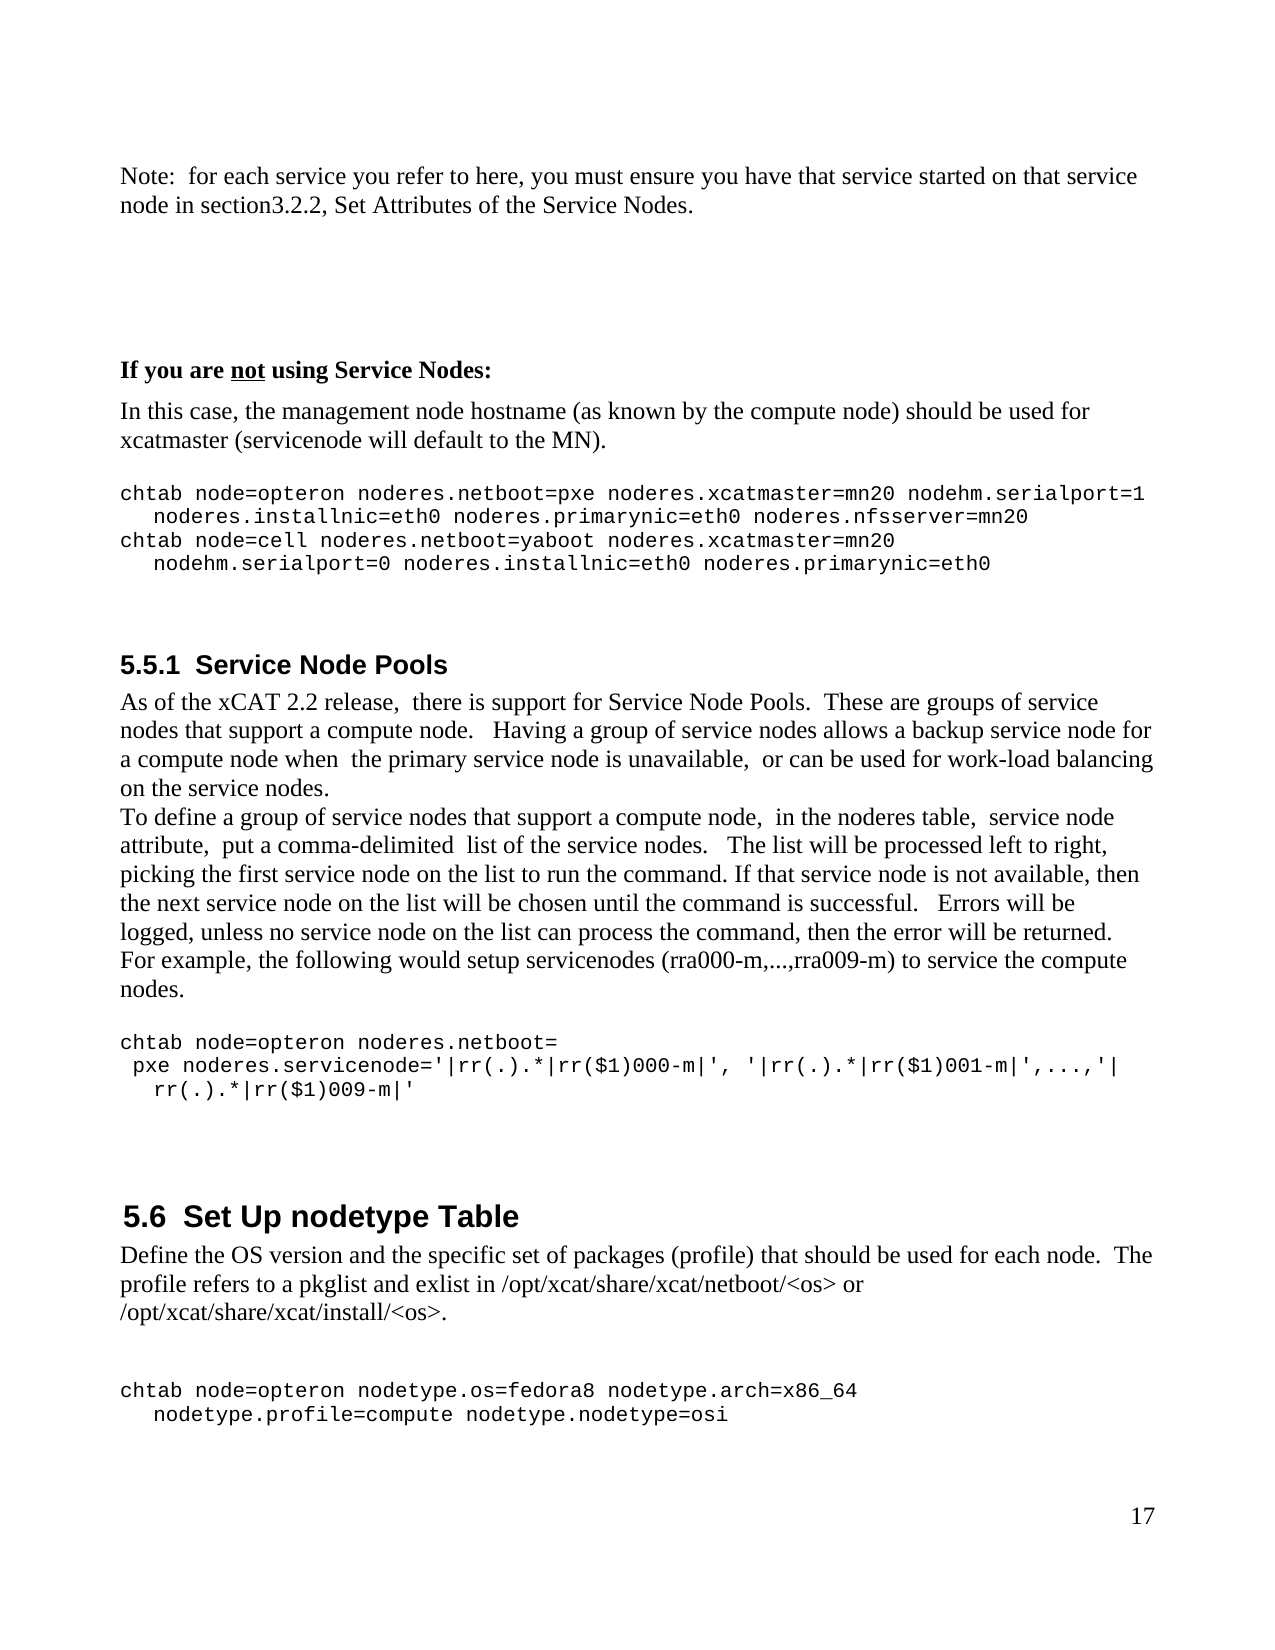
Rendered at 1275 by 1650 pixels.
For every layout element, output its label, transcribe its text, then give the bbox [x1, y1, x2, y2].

text pxe noderes.servicenode='|rr(.).*|rr($1)000-m|', '|rr(.).*|rr($1)001-m|',...,'|rr(.).*|rr($1)009-m|' [120, 1056, 1155, 1103]
text chtab node=opteron noderes.netboot= [120, 1032, 1155, 1056]
text chtab node=opteron noderes.netboot=pxe noderes.xcatmaster=mn20 nodehm.serialport=1 noderes.installnic=eth0 noderes.primarynic=eth0 noderes.nfsserver=mn20 [120, 482, 1155, 530]
text In this case, the management node hostname (as known by the compute node) should be used for xcatmaster (servicenode will default to the MN). [120, 396, 1155, 454]
text chtab node=opteron nodetype.os=fedora8 nodetype.arch=x86_64 nodetype.profile=compute nodetype.nodetype=osi [120, 1380, 1155, 1427]
text If you are not using Service Nodes: [120, 355, 1155, 384]
text chtab node=cell noderes.netboot=yaboot noderes.xcatmaster=mn20 nodehm.serialport=0 noderes.installnic=eth0 noderes.primarynic=eth0 [120, 530, 1155, 577]
text To define a group of service nodes that support a compute node, in the noderes table, service node attribute, put a comma-delimited list of the service nodes. The list will be processed left to right, picking the first service node on the list to run the command. If that service node is not available, then the next service node on the list will be chosen until the command is successful. Errors will be logged, unless no service node on the list can process the command, then the error will be returned. [120, 802, 1155, 946]
subtitle Service Node Pools [120, 649, 1155, 681]
text As of the xCAT 2.2 release, there is support for Service Node Pools. These are groups of service nodes that support a compute node. Having a group of service nodes allows a backup service node for a compute node when the primary service node is unavailable, or can be used for work-load balancing on the service nodes. [120, 687, 1155, 802]
text Define the OS version and the specific set of packages (profile) that should be used for each node. The profile refers to a pkglist and exlist in /opt/xcat/share/xcat/netboot/<os> or /opt/xcat/share/xcat/install/<os>. [120, 1240, 1155, 1326]
subtitle Set Up nodetype Table [123, 1198, 1155, 1234]
text For example, the following would setup servicenodes (rra000-m,...,rra009-m) to service the compute nodes. [120, 946, 1155, 1003]
text Note: for each service you refer to here, you must ensure you have that service started on that service node in section3.2.2, Set Attributes of the Service Nodes. [120, 161, 1155, 219]
